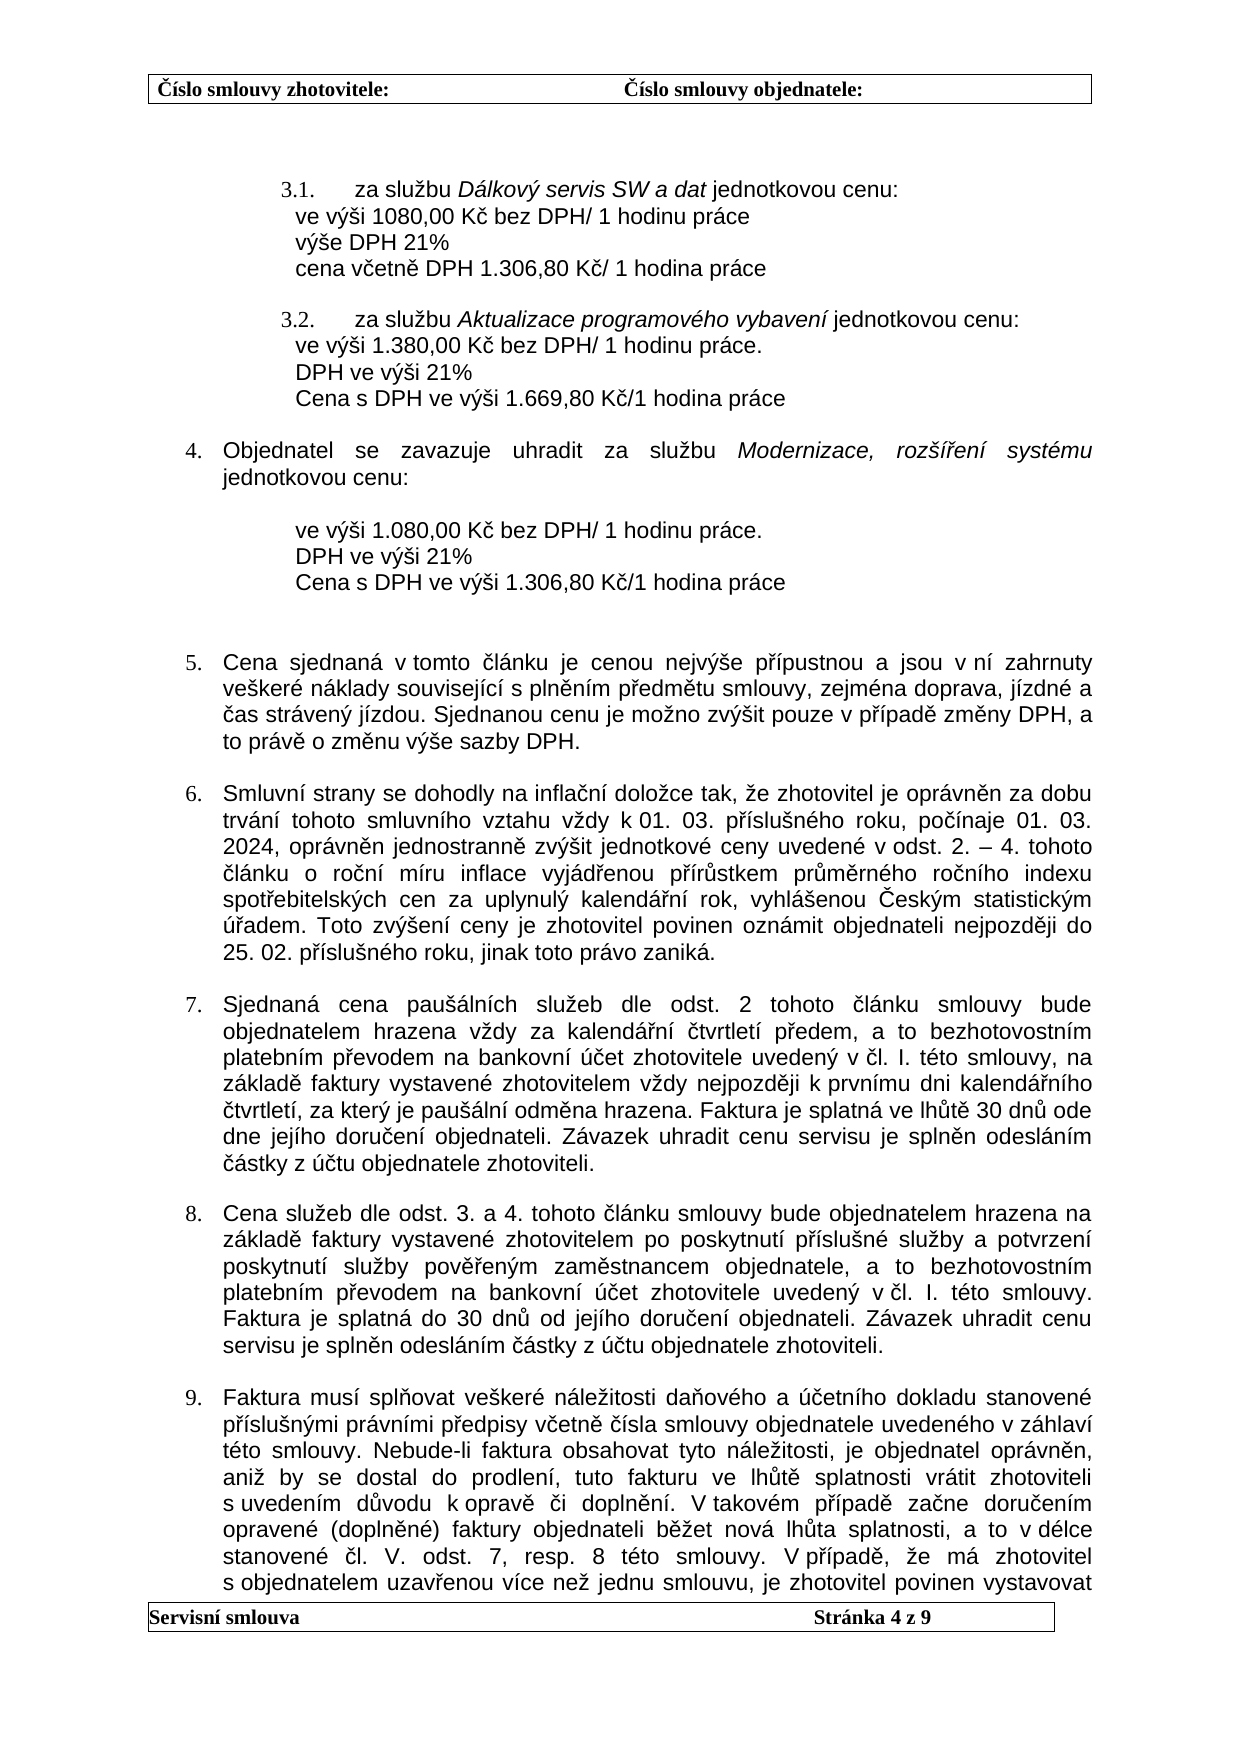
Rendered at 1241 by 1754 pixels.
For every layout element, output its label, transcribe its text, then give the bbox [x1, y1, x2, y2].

text cena včetně DPH 1.306,80 Kč/ 1 hodina práce [221, 255, 1092, 282]
list Objednatel se zavazuje uhradit za službu Modernizace, rozšíření systému jednotkovou cenu: [185, 437, 1092, 490]
text Cena s DPH ve výši 1.669,80 Kč/1 hodina práce [221, 385, 1092, 411]
text ve výši 1.080,00 Kč bez DPH/ 1 hodinu práce. [223, 517, 1092, 543]
text DPH ve výši 21% [221, 543, 1092, 569]
list za službu Dálkový servis SW a dat jednotkovou cenu: [281, 176, 1092, 203]
text ve výši 1.380,00 Kč bez DPH/ 1 hodinu práce. [223, 332, 1092, 358]
list Sjednaná cena paušálních služeb dle odst. 2 tohoto článku smlouvy bude objednatelem hrazena vždy za kalendářní čtvrtletí předem, a to bezhotovostním platebním převodem na bankovní účet zhotovitele uvedený v čl. I. této smlouvy, na základě faktury vystavené zhotovitelem vždy nejpozději k prvnímu dni kalendářního čtvrtletí, za který je paušální odměna hrazena. Faktura je splatná ve lhůtě 30 dnů ode dne jejího doručení objednateli. Závazek uhradit cenu servisu je splněn odesláním částky z účtu objednatele zhotoviteli. [185, 991, 1092, 1176]
list Faktura musí splňovat veškeré náležitosti daňového a účetního dokladu stanovené příslušnými právními předpisy včetně čísla smlouvy objednatele uvedeného v záhlaví této smlouvy. Nebude-li faktura obsahovat tyto náležitosti, je objednatel oprávněn, aniž by se dostal do prodlení, tuto fakturu ve lhůtě splatnosti vrátit zhotoviteli s uvedením důvodu k opravě či doplnění. V takovém případě začne doručením opravené (doplněné) faktury objednateli běžet nová lhůta splatnosti, a to v délce stanovené čl. V. odst. 7, resp. 8 této smlouvy. V případě, že má zhotovitel s objednatelem uzavřenou více než jednu smlouvu, je zhotovitel povinen vystavovat [185, 1384, 1092, 1595]
list Cena služeb dle odst. 3. a 4. tohoto článku smlouvy bude objednatelem hrazena na základě faktury vystavené zhotovitelem po poskytnutí příslušné služby a potvrzení poskytnutí služby pověřeným zaměstnancem objednatele, a to bezhotovostním platebním převodem na bankovní účet zhotovitele uvedený v čl. I. této smlouvy. Faktura je splatná do 30 dnů od jejího doručení objednateli. Závazek uhradit cenu servisu je splněn odesláním částky z účtu objednatele zhotoviteli. [185, 1200, 1092, 1358]
text ve výši 1080,00 Kč bez DPH/ 1 hodinu práce [221, 203, 1092, 229]
text DPH ve výši 21% [221, 358, 1092, 385]
list Smluvní strany se dohodly na inflační doložce tak, že zhotovitel je oprávněn za dobu trvání tohoto smluvního vztahu vždy k 01. 03. příslušného roku, počínaje 01. 03. 2024, oprávněn jednostranně zvýšit jednotkové ceny uvedené v odst. 2. – 4. tohoto článku o roční míru inflace vyjádřenou přírůstkem průměrného ročního indexu spotřebitelských cen za uplynulý kalendářní rok, vyhlášenou Českým statistickým úřadem. Toto zvýšení ceny je zhotovitel povinen oznámit objednateli nejpozději do 25. 02. příslušného roku, jinak toto právo zaniká. [185, 780, 1092, 965]
text výše DPH 21% [221, 229, 1092, 255]
list za službu Aktualizace programového vybavení jednotkovou cenu: [281, 306, 1092, 332]
list Cena sjednaná v tomto článku je cenou nejvýše přípustnou a jsou v ní zahrnuty veškeré náklady související s plněním předmětu smlouvy, zejména doprava, jízdné a čas strávený jízdou. Sjednanou cenu je možno zvýšit pouze v případě změny DPH, a to právě o změnu výše sazby DPH. [185, 648, 1092, 754]
text Cena s DPH ve výši 1.306,80 Kč/1 hodina práce [221, 569, 1092, 596]
